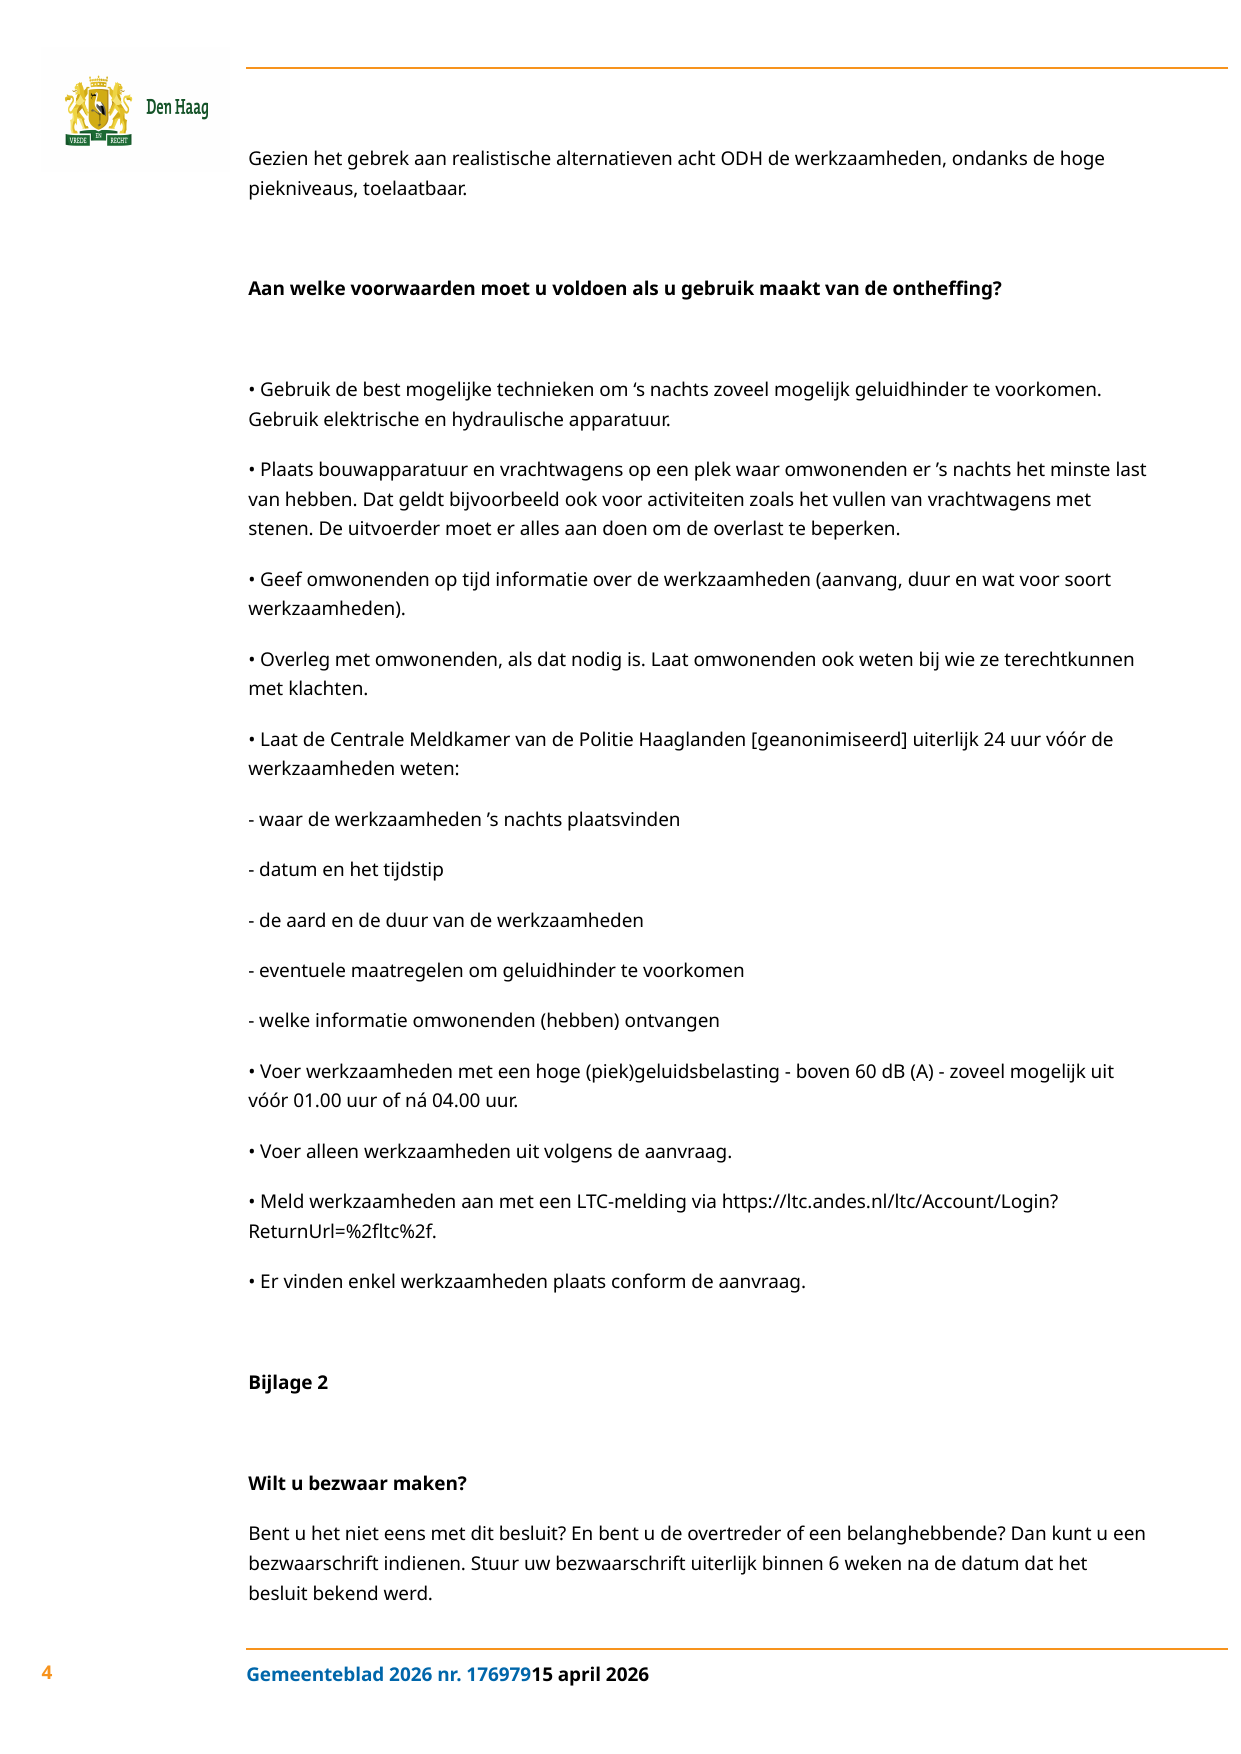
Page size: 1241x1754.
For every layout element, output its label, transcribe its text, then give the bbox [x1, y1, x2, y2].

text • Geef omwonenden op tijd informatie over de werkzaamheden (aanvang, duur en wat voor soort werkzaamheden). [248, 566, 1152, 621]
text • Laat de Centrale Meldkamer van de Politie Haaglanden [geanonimiseerd] uiterlijk 24 uur vóór de werkzaamheden weten: [248, 726, 1152, 781]
text • Gebruik de best mogelijke technieken om ‘s nachts zoveel mogelijk geluidhinder te voorkomen. Gebruik elektrische en hydraulische apparatuur. [248, 376, 1152, 432]
text - waar de werkzaamheden ’s nachts plaatsvinden [248, 806, 1152, 832]
text • Voer alleen werkzaamheden uit volgens de aanvraag. [248, 1138, 1152, 1164]
text - de aard en de duur van de werkzaamheden [248, 907, 1152, 933]
text Bijlage 2 [248, 1369, 1152, 1395]
text • Er vinden enkel werkzaamheden plaats conform de aanvraag. [248, 1268, 1152, 1294]
text - welke informatie omwonenden (hebben) ontvangen [248, 1008, 1152, 1033]
text Wilt u bezwaar maken? [248, 1470, 1152, 1496]
text • Meld werkzaamheden aan met een LTC-melding via https://ltc.andes.nl/ltc/Account/Login?ReturnUrl=%2fltc%2f. [248, 1188, 1152, 1244]
text • Voer werkzaamheden met een hoge (piek)geluidsbelasting - boven 60 dB (A) - zoveel mogelijk uit vóór 01.00 uur of ná 04.00 uur. [248, 1058, 1152, 1113]
text • Plaats bouwapparatuur en vrachtwagens op een plek waar omwonenden er ’s nachts het minste last van hebben. Dat geldt bijvoorbeeld ook voor activiteiten zoals het vullen van vrachtwagens met stenen. De uitvoerder moet er alles aan doen om de overlast te beperken. [248, 456, 1152, 541]
text Gezien het gebrek aan realistische alternatieven acht ODH de werkzaamheden, ondanks de hoge piekniveaus, toelaatbaar. [248, 145, 1152, 201]
picture [41, 47, 231, 172]
text • Overleg met omwonenden, als dat nodig is. Laat omwonenden ook weten bij wie ze terechtkunnen met klachten. [248, 646, 1152, 701]
text Bent u het niet eens met dit besluit? En bent u de overtreder of een belanghebbende? Dan kunt u een bezwaarschrift indienen. Stuur uw bezwaarschrift uiterlijk binnen 6 weken na de datum dat het besluit bekend werd. [248, 1521, 1152, 1606]
text - eventuele maatregelen om geluidhinder te voorkomen [248, 957, 1152, 983]
text Aan welke voorwaarden moet u voldoen als u gebruik maakt van de ontheffing? [248, 276, 1152, 301]
text - datum en het tijdstip [248, 856, 1152, 882]
